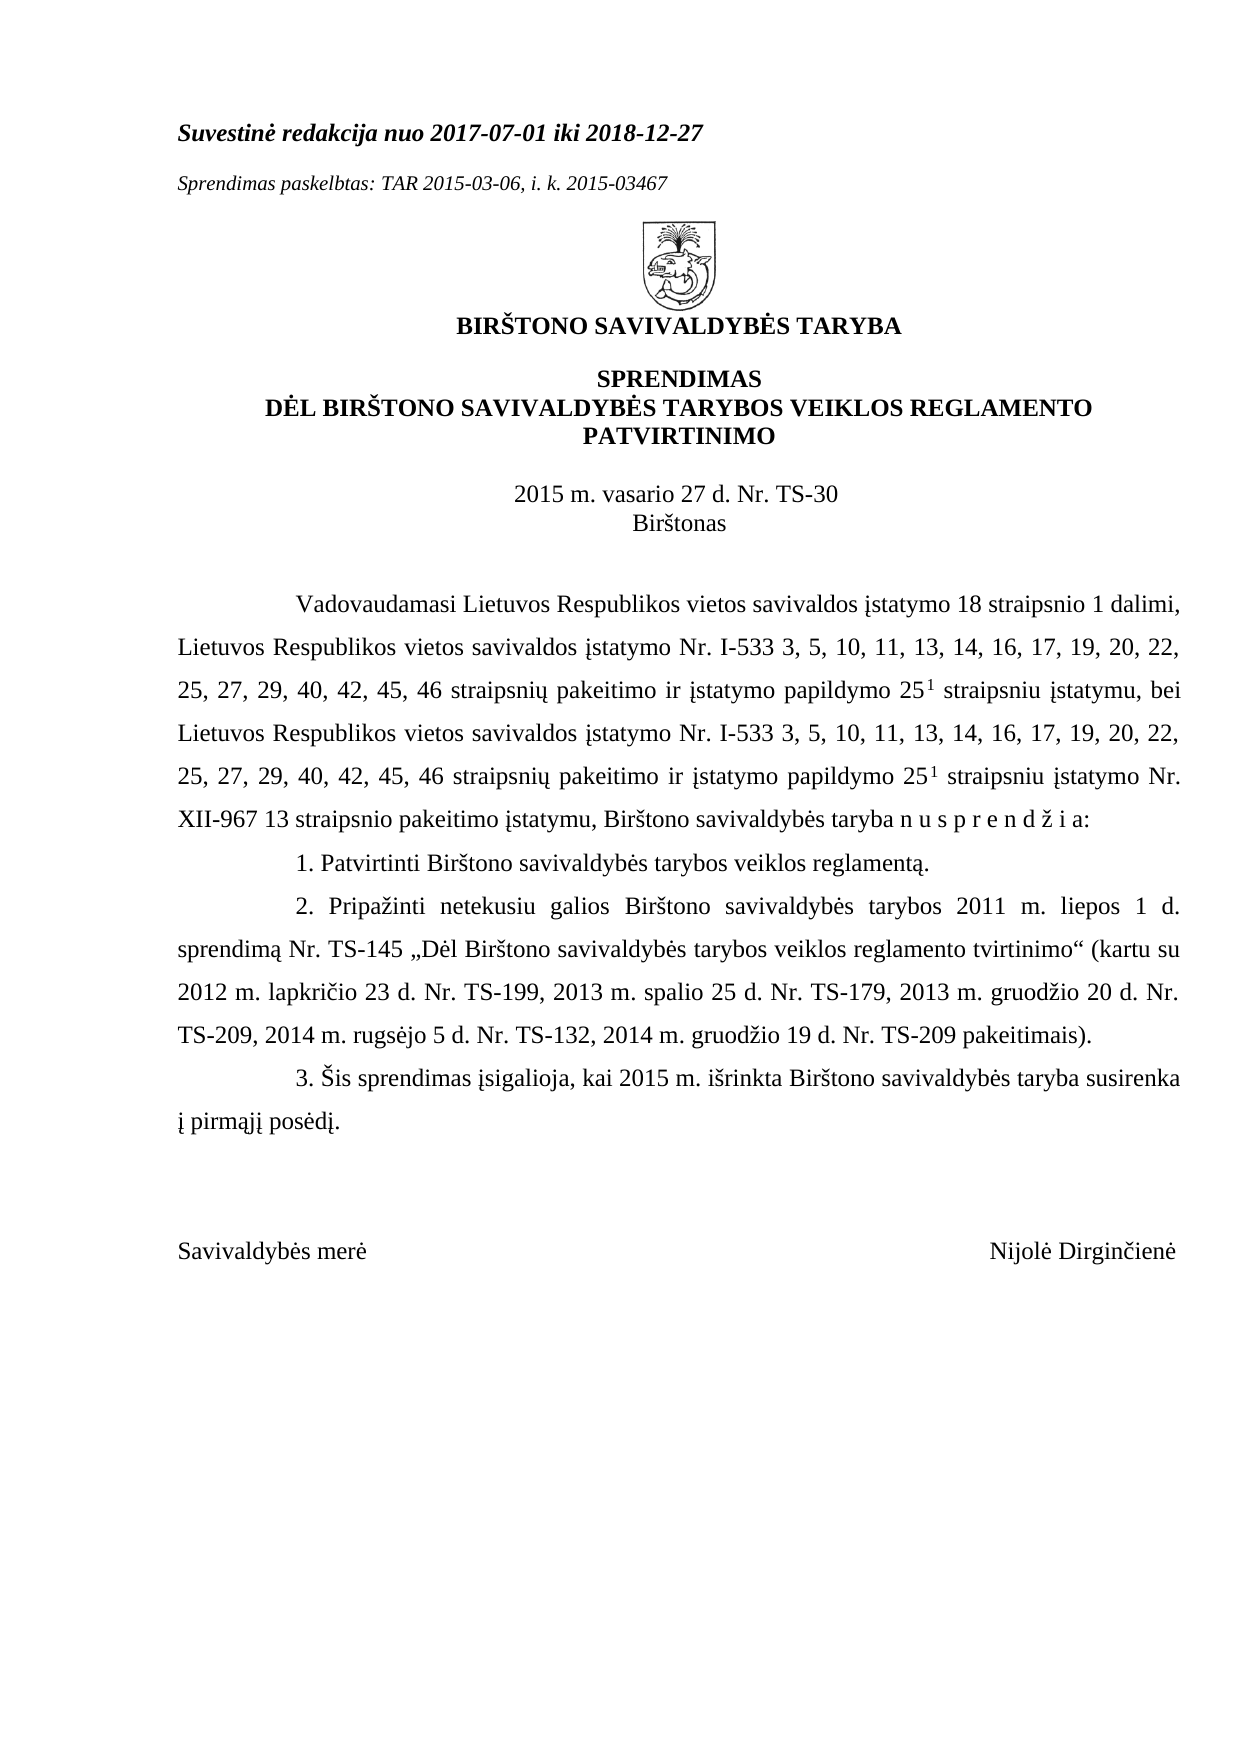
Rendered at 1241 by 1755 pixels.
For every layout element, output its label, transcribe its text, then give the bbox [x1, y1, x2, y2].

text Birštonas [177, 508, 1181, 536]
text SPRENDIMAS [177, 364, 1181, 393]
text Suvestinė redakcija nuo 2017-07-01 iki 2018-12-27 [177, 118, 1181, 147]
text DĖL BIRŠTONO SAVIVALDYBĖS TARYBOS VEIKLOS REGLAMENTO PATVIRTINIMO [177, 393, 1181, 450]
text 1. Patvirtinti Birštono savivaldybės tarybos veiklos reglamentą. [177, 848, 1181, 876]
text BIRŠTONO SAVIVALDYBĖS TARYBA [177, 311, 1181, 340]
text Sprendimas paskelbtas: TAR 2015-03-06, i. k. 2015-03467 [177, 171, 1181, 195]
text 2015 m. vasario 27 d. Nr. TS-30 [177, 479, 1181, 508]
text Vadovaudamasi Lietuvos Respublikos vietos savivaldos įstatymo 18 straipsnio 1 dalimi, Lietuvos Respublikos vietos savivaldos įstatymo Nr. I-533 3, 5, 10, 11, 13, 14, 16, 17, 19, 20, 22, 25, 27, 29, 40, 42, 45, 46 straipsnių pakeitimo ir įstatymo papildymo 251 straipsniu įstatymu, bei Lietuvos Respublikos vietos savivaldos įstatymo Nr. I-533 3, 5, 10, 11, 13, 14, 16, 17, 19, 20, 22, 25, 27, 29, 40, 42, 45, 46 straipsnių pakeitimo ir įstatymo papildymo 251 straipsniu įstatymo Nr. XII-967 13 straipsnio pakeitimo įstatymu, Birštono savivaldybės taryba n u s p r e n d ž i a: [177, 589, 1181, 833]
text 3. Šis sprendimas įsigalioja, kai 2015 m. išrinkta Birštono savivaldybės taryba susirenka į pirmąjį posėdį. [177, 1063, 1181, 1135]
text Savivaldybės merė Nijolė Dirginčienė [177, 1236, 1181, 1264]
text 2. Pripažinti netekusiu galios Birštono savivaldybės tarybos 2011 m. liepos 1 d. sprendimą Nr. TS-145 „Dėl Birštono savivaldybės tarybos veiklos reglamento tvirtinimo“ (kartu su 2012 m. lapkričio 23 d. Nr. TS-199, 2013 m. spalio 25 d. Nr. TS-179, 2013 m. gruodžio 20 d. Nr. TS-209, 2014 m. rugsėjo 5 d. Nr. TS-132, 2014 m. gruodžio 19 d. Nr. TS-209 pakeitimais). [177, 891, 1181, 1049]
